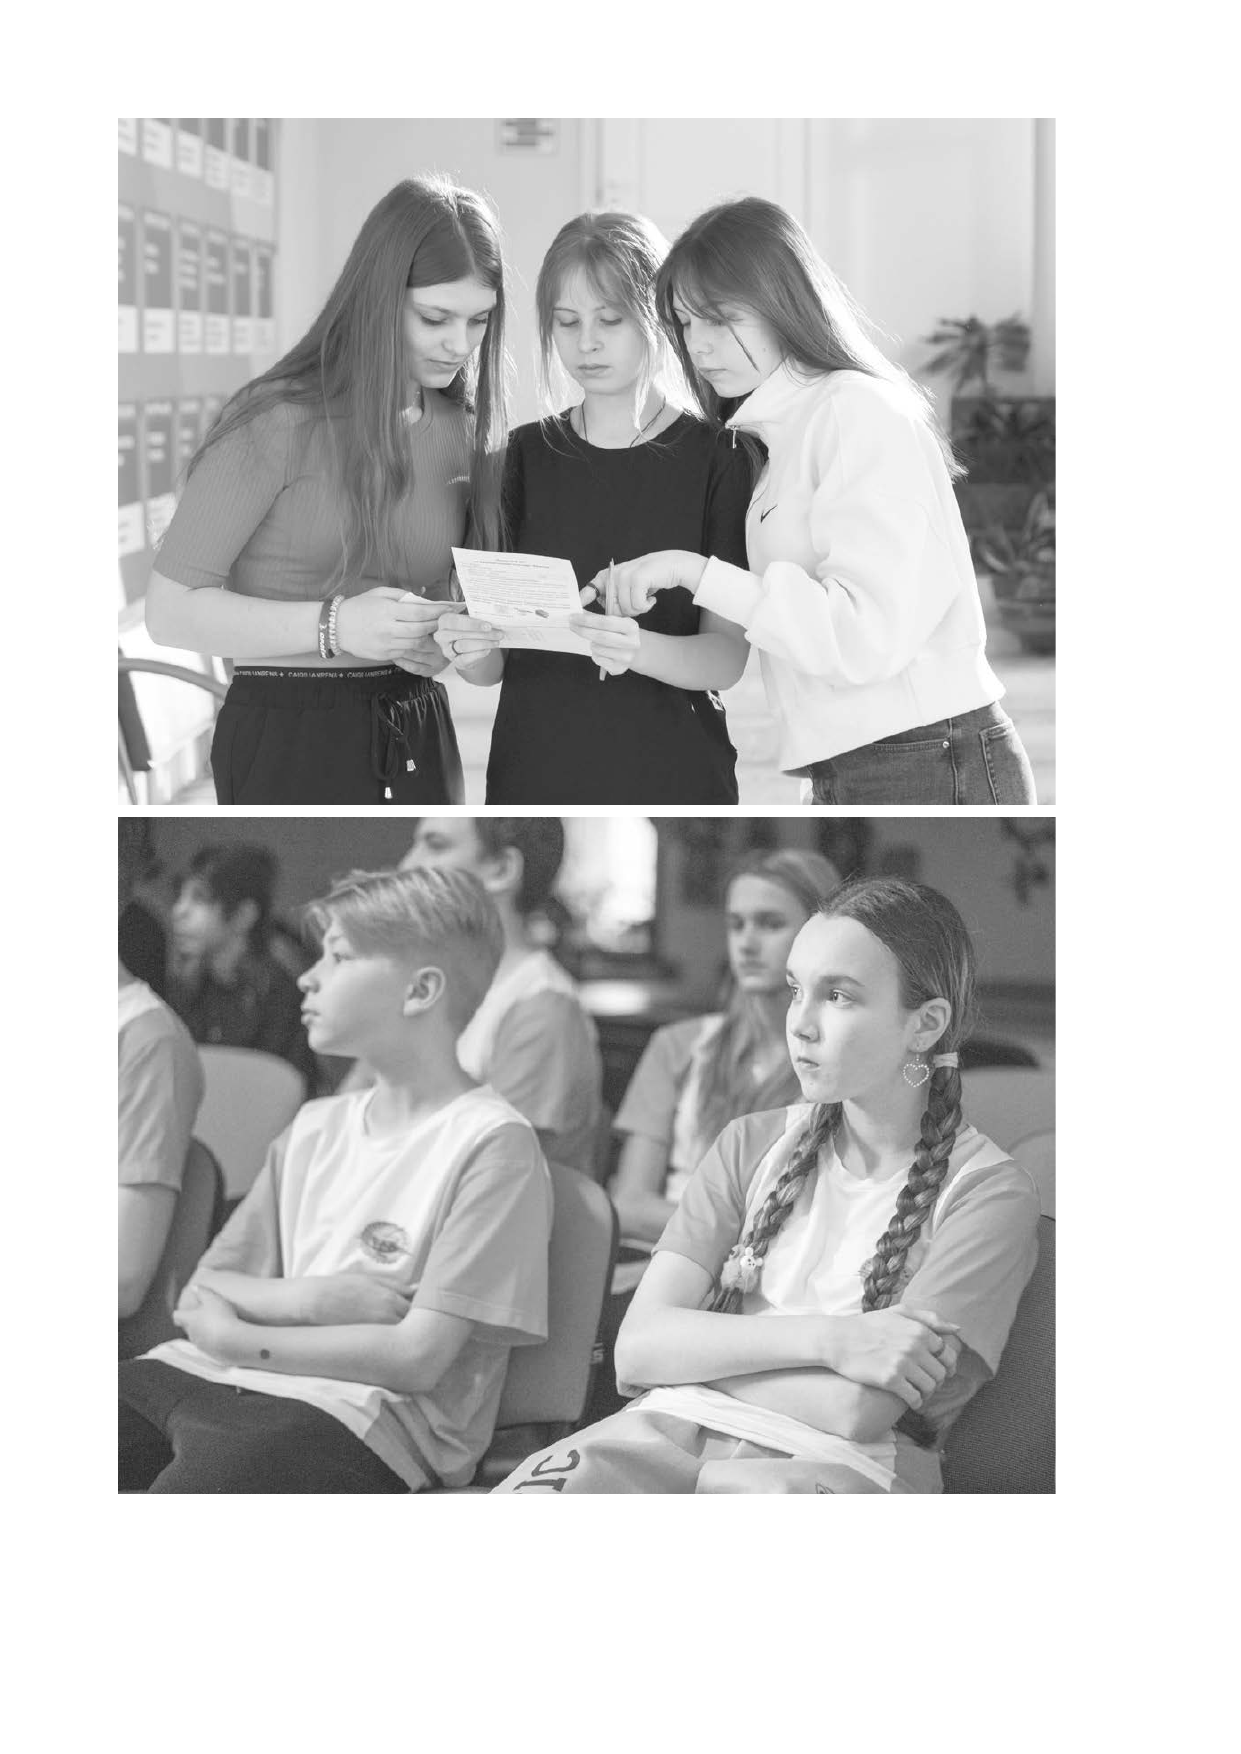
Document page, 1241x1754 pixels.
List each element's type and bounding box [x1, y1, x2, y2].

picture [118, 817, 1056, 1494]
picture [118, 118, 1056, 805]
